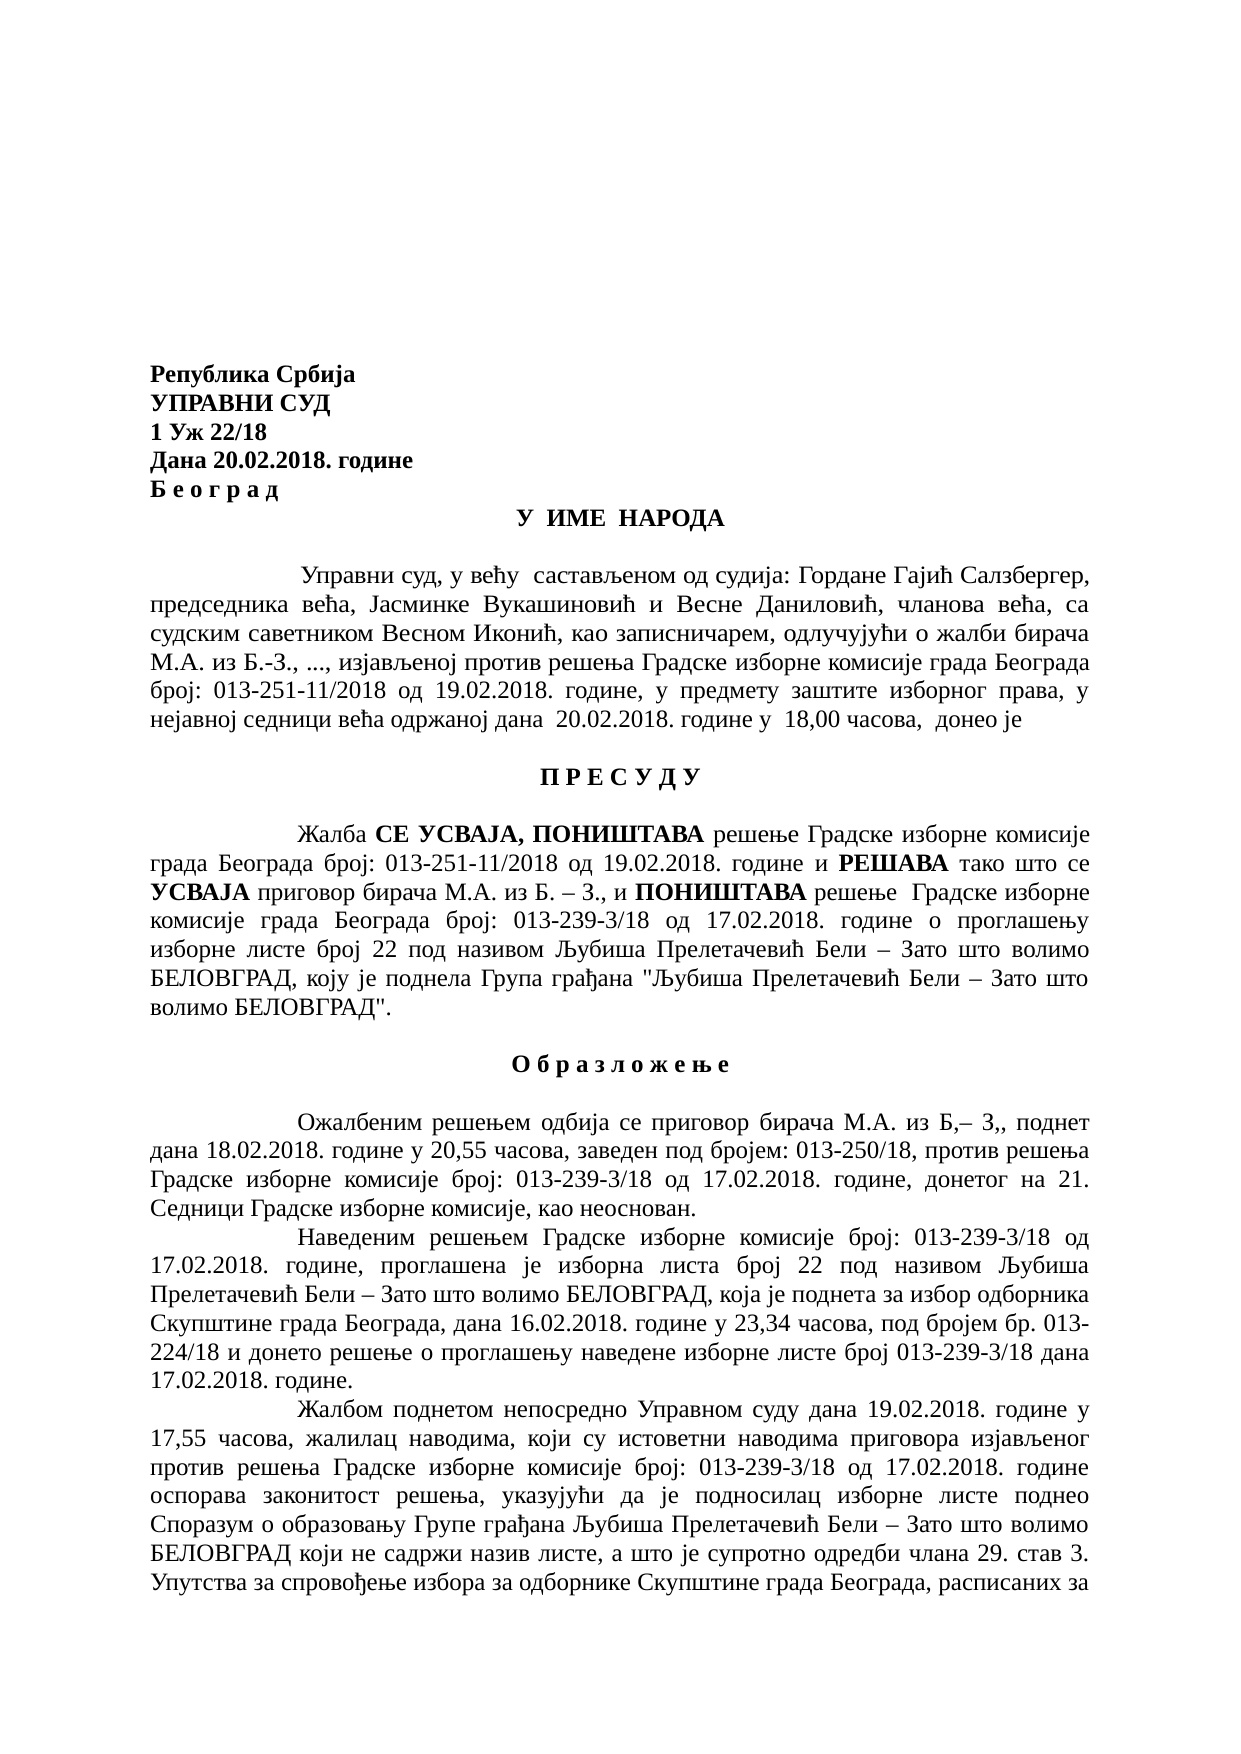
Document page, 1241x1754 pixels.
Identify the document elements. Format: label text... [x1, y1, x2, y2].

text Ожалбеним решењем одбија се приговор бирача М.А. из Б,– З,, поднет дана 18.02.2018. године у 20,55 часова, заведен под бројем: 013-250/18, против решења Градске изборне комисије број: 013-239-3/18 од 17.02.2018. године, донетог на 21. Седници Градске изборне комисије, као неоснован. [150, 1107, 1090, 1222]
text О б р а з л о ж е њ е [150, 1049, 1090, 1078]
text УПРАВНИ СУД [150, 388, 1090, 417]
text П Р Е С У Д У [150, 762, 1090, 790]
text Република Србија [150, 148, 1090, 388]
text Жалба СЕ УСВАЈА, ПОНИШТАВА решење Градске изборне комисије града Београда број: 013-251-11/2018 од 19.02.2018. године и РЕШАВА тако што се УСВАЈА приговор бирача М.А. из Б. – З., и ПОНИШТАВА решење Градске изборне комисије града Београда број: 013-239-3/18 од 17.02.2018. године о проглашењу изборне листе број 22 под називом Љубиша Прелетачевић Бели – Зато што волимо БЕЛОВГРАД, коју је поднела Група грађана "Љубиша Прелетачевић Бели – Зато што волимо БЕЛОВГРАД". [150, 819, 1090, 1020]
text Б е о г р а д [150, 474, 1090, 503]
text У ИМЕ НАРОДА [150, 503, 1090, 532]
text Наведеним решењем Градске изборне комисије број: 013-239-3/18 од 17.02.2018. године, проглашена је изборна листа број 22 под називом Љубиша Прелетачевић Бели – Зато што волимо БЕЛОВГРАД, која је поднета за избор одборника Скупштине града Београда, дана 16.02.2018. године у 23,34 часова, под бројем бр. 013-224/18 и донето решење о проглашењу наведене изборне листе број 013-239-3/18 дана 17.02.2018. године. [150, 1222, 1090, 1394]
text Дана 20.02.2018. године [150, 445, 1090, 474]
text 1 Уж 22/18 [150, 417, 1090, 445]
text Жалбом поднетом непосредно Управном суду дана 19.02.2018. године у 17,55 часова, жалилац наводима, који су истоветни наводима приговора изјављеног против решења Градске изборне комисије број: 013-239-3/18 од 17.02.2018. године оспорава законитост решења, указујући да је подносилац изборне листе поднео Споразум о образовању Групе грађана Љубиша Прелетачевић Бели – Зато што волимо БЕЛОВГРАД који не садржи назив листе, а што је супротно одредби члана 29. став 3. Упутства за спровођење избора за одборнике Скупштине града Београда, расписаних за [150, 1394, 1090, 1595]
text Управни суд, у већу састављеном од судија: Гордане Гајић Салзбергер, председника већа, Јасминке Вукашиновић и Весне Даниловић, чланова већа, са судским саветником Весном Иконић, као записничарем, одлучујући о жалби бирача М.А. из Б.-З., ..., изјављеној против решења Градске изборне комисије града Београда број: 013-251-11/2018 од 19.02.2018. године, у предмету заштите изборног права, у нејавној седници већа одржаној дана 20.02.2018. године у 18,00 часова, донео је [150, 560, 1090, 733]
